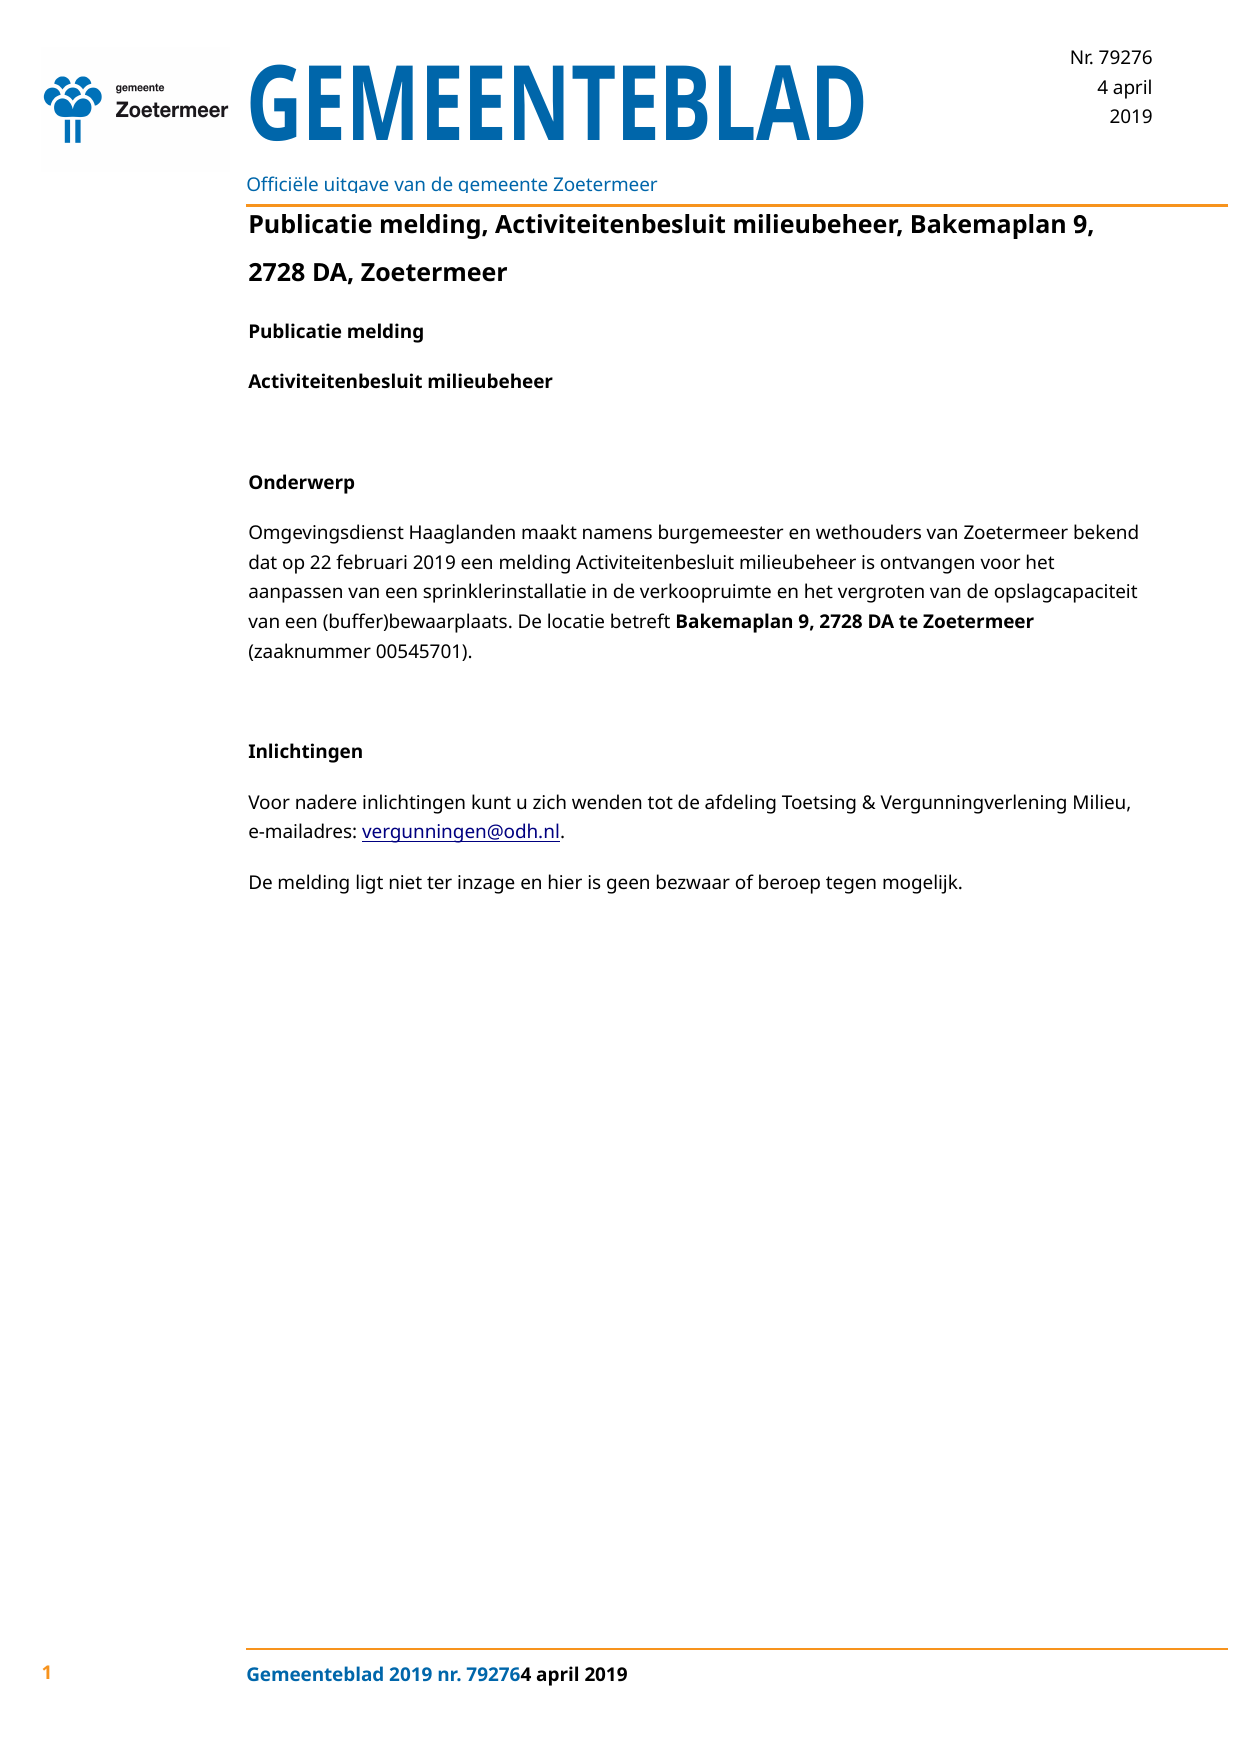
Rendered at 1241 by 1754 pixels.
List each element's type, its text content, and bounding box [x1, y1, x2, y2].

text Activiteitenbesluit milieubeheer [248, 368, 1152, 394]
text Inlichtingen [248, 739, 1152, 764]
text Onderwerp [248, 469, 1152, 495]
text Omgevingsdienst Haaglanden maakt namens burgemeester en wethouders van Zoetermeer bekend dat op 22 februari 2019 een melding Activiteitenbesluit milieubeheer is ontvangen voor het aanpassen van een sprinklerinstallatie in de verkoopruimte en het vergroten van de opslagcapaciteit van een (buffer)bewaarplaats. De locatie betreft Bakemaplan 9, 2728 DA te Zoetermeer (zaaknummer 00545701). [248, 519, 1152, 664]
text De melding ligt niet ter inzage en hier is geen bezwaar of beroep tegen mogelijk. [248, 869, 1152, 895]
text Publicatie melding, Activiteitenbesluit milieubeheer, Bakemaplan 9, 2728 DA, Zoetermeer [248, 207, 1152, 288]
text Voor nadere inlichtingen kunt u zich wenden tot de afdeling Toetsing & Vergunningverlening Milieu, e-mailadres: vergunningen@odh.nl. [248, 789, 1152, 844]
picture [41, 47, 231, 172]
text Publicatie melding [248, 318, 1152, 344]
